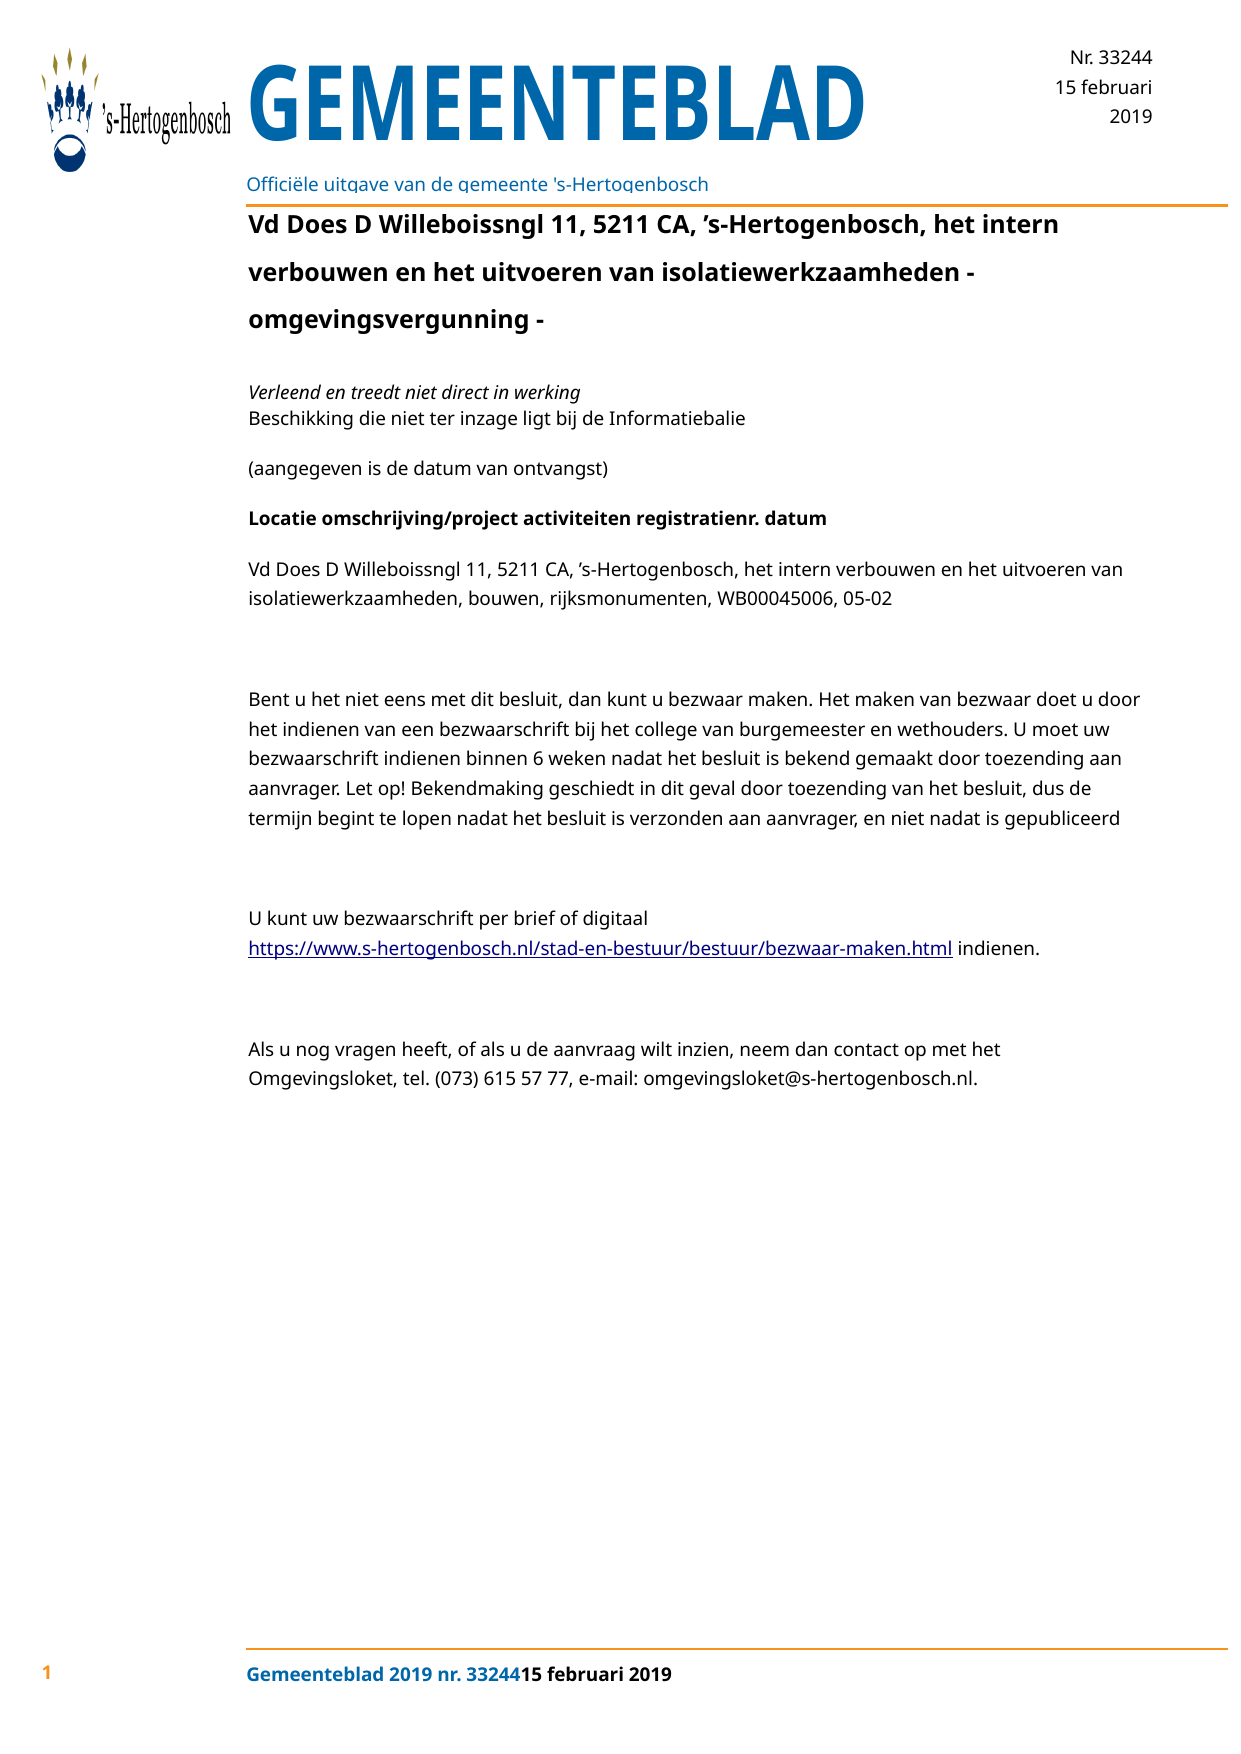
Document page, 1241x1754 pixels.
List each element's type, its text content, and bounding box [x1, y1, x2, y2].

text Verleend en treedt niet direct in werking [248, 379, 1152, 405]
picture [41, 47, 231, 172]
text Bent u het niet eens met dit besluit, dan kunt u bezwaar maken. Het maken van bezwaar doet u door het indienen van een bezwaarschrift bij het college van burgemeester en wethouders. U moet uw bezwaarschrift indienen binnen 6 weken nadat het besluit is bekend gemaakt door toezending aan aanvrager. Let op! Bekendmaking geschiedt in dit geval door toezending van het besluit, dus de termijn begint te lopen nadat het besluit is verzonden aan aanvrager, en niet nadat is gepubliceerd [248, 686, 1152, 831]
text Locatie omschrijving/project activiteiten registratienr. datum [248, 506, 1152, 531]
text Als u nog vragen heeft, of als u de aanvraag wilt inzien, neem dan contact op met het Omgevingsloket, tel. (073) 615 57 77, e-mail: omgevingsloket@s-hertogenbosch.nl. [248, 1036, 1152, 1091]
text (aangegeven is de datum van ontvangst) [248, 455, 1152, 481]
text U kunt uw bezwaarschrift per brief of digitaal https://www.s-hertogenbosch.nl/stad-en-bestuur/bestuur/bezwaar-maken.html indienen. [248, 906, 1152, 961]
text Beschikking die niet ter inzage ligt bij de Informatiebalie [248, 405, 1152, 431]
text Vd Does D Willeboissngl 11, 5211 CA, ’s-Hertogenbosch, het intern verbouwen en het uitvoeren van isolatiewerkzaamheden - omgevingsvergunning - [248, 207, 1152, 336]
text Vd Does D Willeboissngl 11, 5211 CA, ’s-Hertogenbosch, het intern verbouwen en het uitvoeren van isolatiewerkzaamheden, bouwen, rijksmonumenten, WB00045006, 05-02 [248, 556, 1152, 611]
